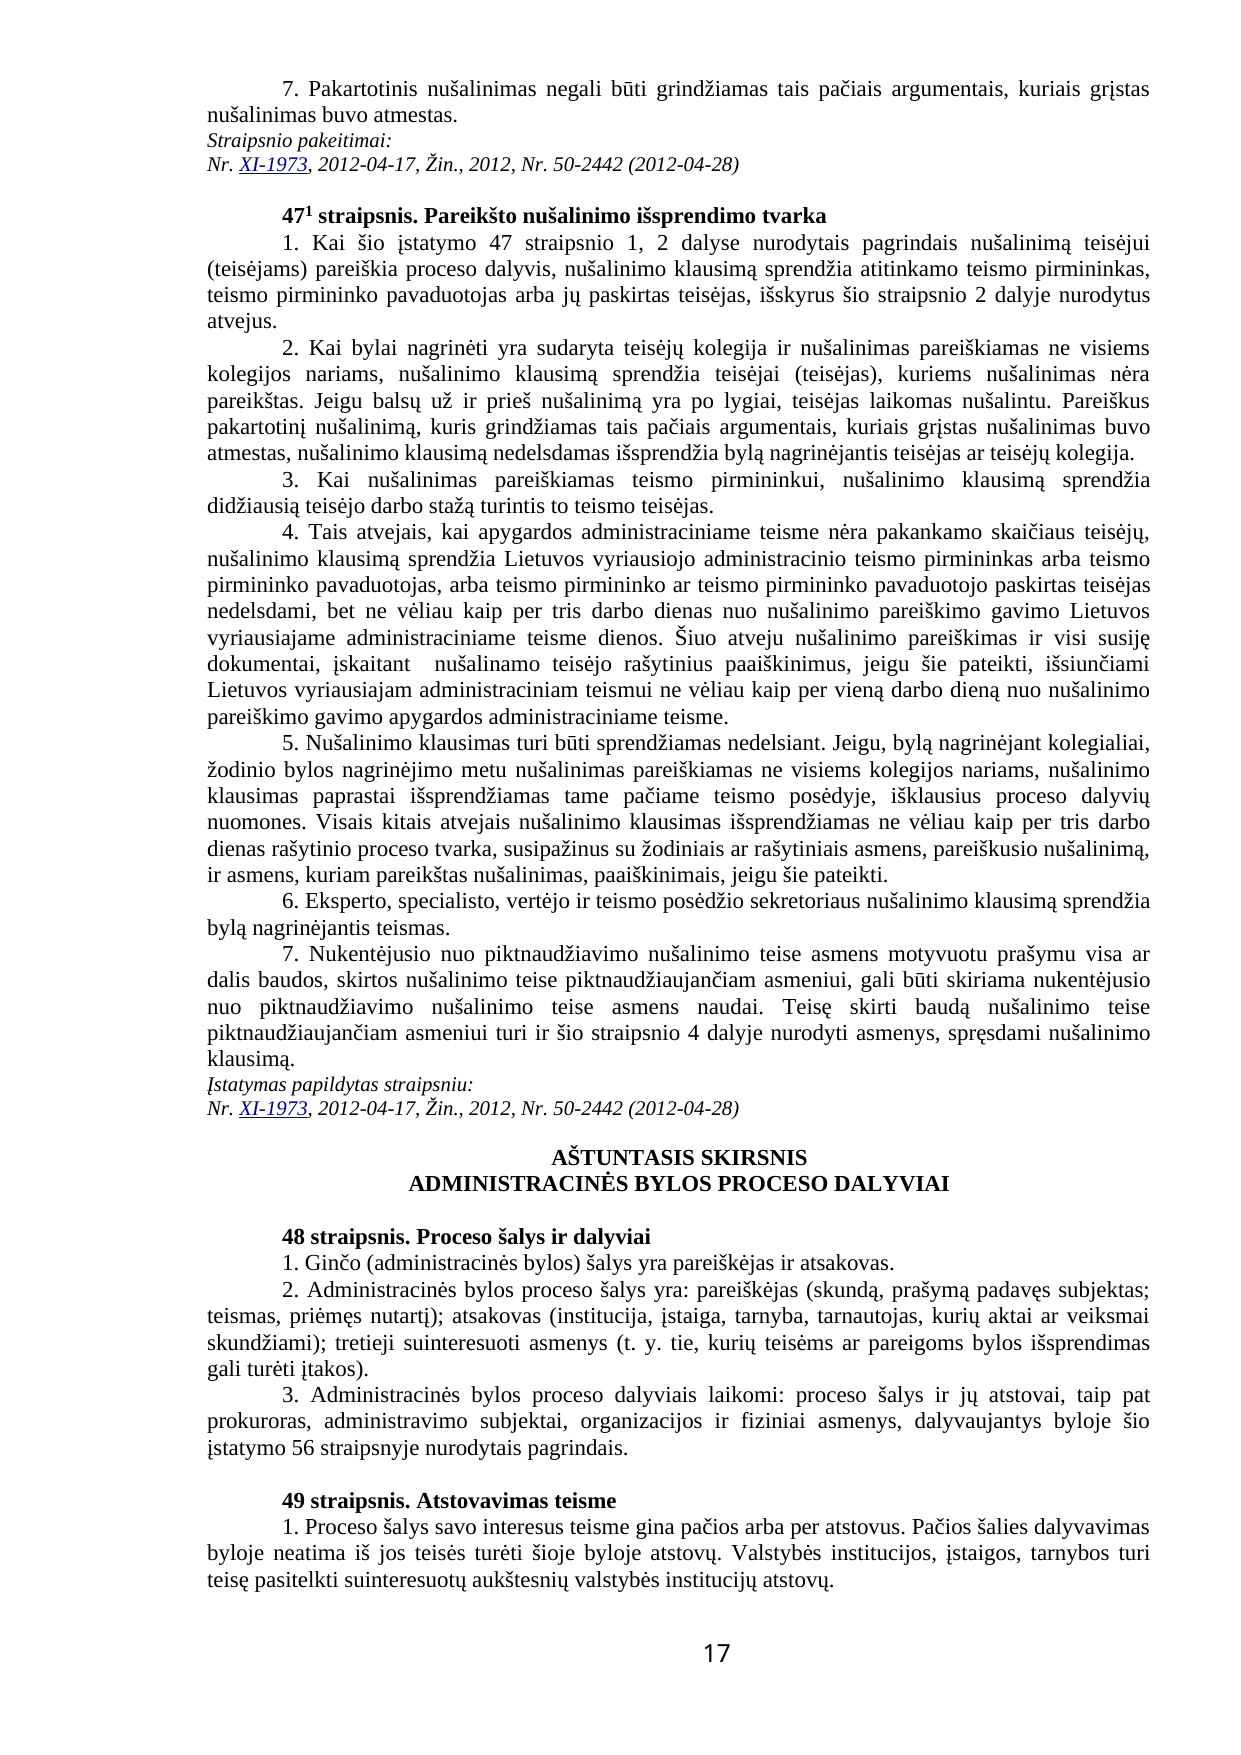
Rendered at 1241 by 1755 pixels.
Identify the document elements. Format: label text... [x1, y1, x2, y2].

text 471 straipsnis. Pareikšto nušalinimo išsprendimo tvarka [207, 202, 1152, 228]
text Nr. XI-1973, 2012-04-17, Žin., 2012, Nr. 50-2442 (2012-04-28) [207, 1096, 1152, 1120]
text 2. Kai bylai nagrinėti yra sudaryta teisėjų kolegija ir nušalinimas pareiškiamas ne visiems kolegijos nariams, nušalinimo klausimą sprendžia teisėjai (teisėjas), kuriems nušalinimas nėra pareikštas. Jeigu balsų už ir prieš nušalinimą yra po lygiai, teisėjas laikomas nušalintu. Pareiškus pakartotinį nušalinimą, kuris grindžiamas tais pačiais argumentais, kuriais grįstas nušalinimas buvo atmestas, nušalinimo klausimą nedelsdamas išsprendžia bylą nagrinėjantis teisėjas ar teisėjų kolegija. [207, 334, 1152, 466]
text Įstatymas papildytas straipsniu: [207, 1072, 1152, 1096]
text 48 straipsnis. Proceso šalys ir dalyviai [207, 1223, 1152, 1249]
text Straipsnio pakeitimai: [207, 128, 1152, 152]
text 1. Kai šio įstatymo 47 straipsnio 1, 2 dalyse nurodytais pagrindais nušalinimą teisėjui (teisėjams) pareiškia proceso dalyvis, nušalinimo klausimą sprendžia atitinkamo teismo pirmininkas, teismo pirmininko pavaduotojas arba jų paskirtas teisėjas, išskyrus šio straipsnio 2 dalyje nurodytus atvejus. [207, 228, 1152, 334]
text 1. Ginčo (administracinės bylos) šalys yra pareiškėjas ir atsakovas. [207, 1249, 1152, 1276]
text 2. Administracinės bylos proceso šalys yra: pareiškėjas (skundą, prašymą padavęs subjektas; teismas, priėmęs nutartį); atsakovas (institucija, įstaiga, tarnyba, tarnautojas, kurių aktai ar veiksmai skundžiami); tretieji suinteresuoti asmenys (t. y. tie, kurių teisėms ar pareigoms bylos išsprendimas gali turėti įtakos). [207, 1276, 1152, 1381]
text 4. Tais atvejais, kai apygardos administraciniame teisme nėra pakankamo skaičiaus teisėjų, nušalinimo klausimą sprendžia Lietuvos vyriausiojo administracinio teismo pirmininkas arba teismo pirmininko pavaduotojas, arba teismo pirmininko ar teismo pirmininko pavaduotojo paskirtas teisėjas nedelsdami, bet ne vėliau kaip per tris darbo dienas nuo nušalinimo pareiškimo gavimo Lietuvos vyriausiajame administraciniame teisme dienos. Šiuo atveju nušalinimo pareiškimas ir visi susiję dokumentai, įskaitant nušalinamo teisėjo rašytinius paaiškinimus, jeigu šie pateikti, išsiunčiami Lietuvos vyriausiajam administraciniam teismui ne vėliau kaip per vieną darbo dieną nuo nušalinimo pareiškimo gavimo apygardos administraciniame teisme. [207, 518, 1152, 729]
text 7. Pakartotinis nušalinimas negali būti grindžiamas tais pačiais argumentais, kuriais grįstas nušalinimas buvo atmestas. [207, 75, 1152, 128]
text 6. Eksperto, specialisto, vertėjo ir teismo posėdžio sekretoriaus nušalinimo klausimą sprendžia bylą nagrinėjantis teismas. [207, 887, 1152, 940]
text 1. Proceso šalys savo interesus teisme gina pačios arba per atstovus. Pačios šalies dalyvavimas byloje neatima iš jos teisės turėti šioje byloje atstovų. Valstybės institucijos, įstaigos, tarnybos turi teisę pasitelkti suinteresuotų aukštesnių valstybės institucijų atstovų. [207, 1513, 1152, 1592]
text 5. Nušalinimo klausimas turi būti sprendžiamas nedelsiant. Jeigu, bylą nagrinėjant kolegialiai, žodinio bylos nagrinėjimo metu nušalinimas pareiškiamas ne visiems kolegijos nariams, nušalinimo klausimas paprastai išsprendžiamas tame pačiame teismo posėdyje, išklausius proceso dalyvių nuomones. Visais kitais atvejais nušalinimo klausimas išsprendžiamas ne vėliau kaip per tris darbo dienas rašytinio proceso tvarka, susipažinus su žodiniais ar rašytiniais asmens, pareiškusio nušalinimą, ir asmens, kuriam pareikštas nušalinimas, paaiškinimais, jeigu šie pateikti. [207, 729, 1152, 887]
text AŠTUNTASIS SKIRSNIS [207, 1144, 1152, 1170]
text 3. Kai nušalinimas pareiškiamas teismo pirmininkui, nušalinimo klausimą sprendžia didžiausią teisėjo darbo stažą turintis to teismo teisėjas. [207, 466, 1152, 518]
text ADMINISTRACINĖS BYLOS PROCESO DALYVIAI [207, 1170, 1152, 1197]
text 7. Nukentėjusio nuo piktnaudžiavimo nušalinimo teise asmens motyvuotu prašymu visa ar dalis baudos, skirtos nušalinimo teise piktnaudžiaujančiam asmeniui, gali būti skiriama nukentėjusio nuo piktnaudžiavimo nušalinimo teise asmens naudai. Teisę skirti baudą nušalinimo teise piktnaudžiaujančiam asmeniui turi ir šio straipsnio 4 dalyje nurodyti asmenys, spręsdami nušalinimo klausimą. [207, 940, 1152, 1072]
text 3. Administracinės bylos proceso dalyviais laikomi: proceso šalys ir jų atstovai, taip pat prokuroras, administravimo subjektai, organizacijos ir fiziniai asmenys, dalyvaujantys byloje šio įstatymo 56 straipsnyje nurodytais pagrindais. [207, 1381, 1152, 1460]
text 49 straipsnis. Atstovavimas teisme [207, 1487, 1152, 1513]
text Nr. XI-1973, 2012-04-17, Žin., 2012, Nr. 50-2442 (2012-04-28) [207, 152, 1152, 176]
